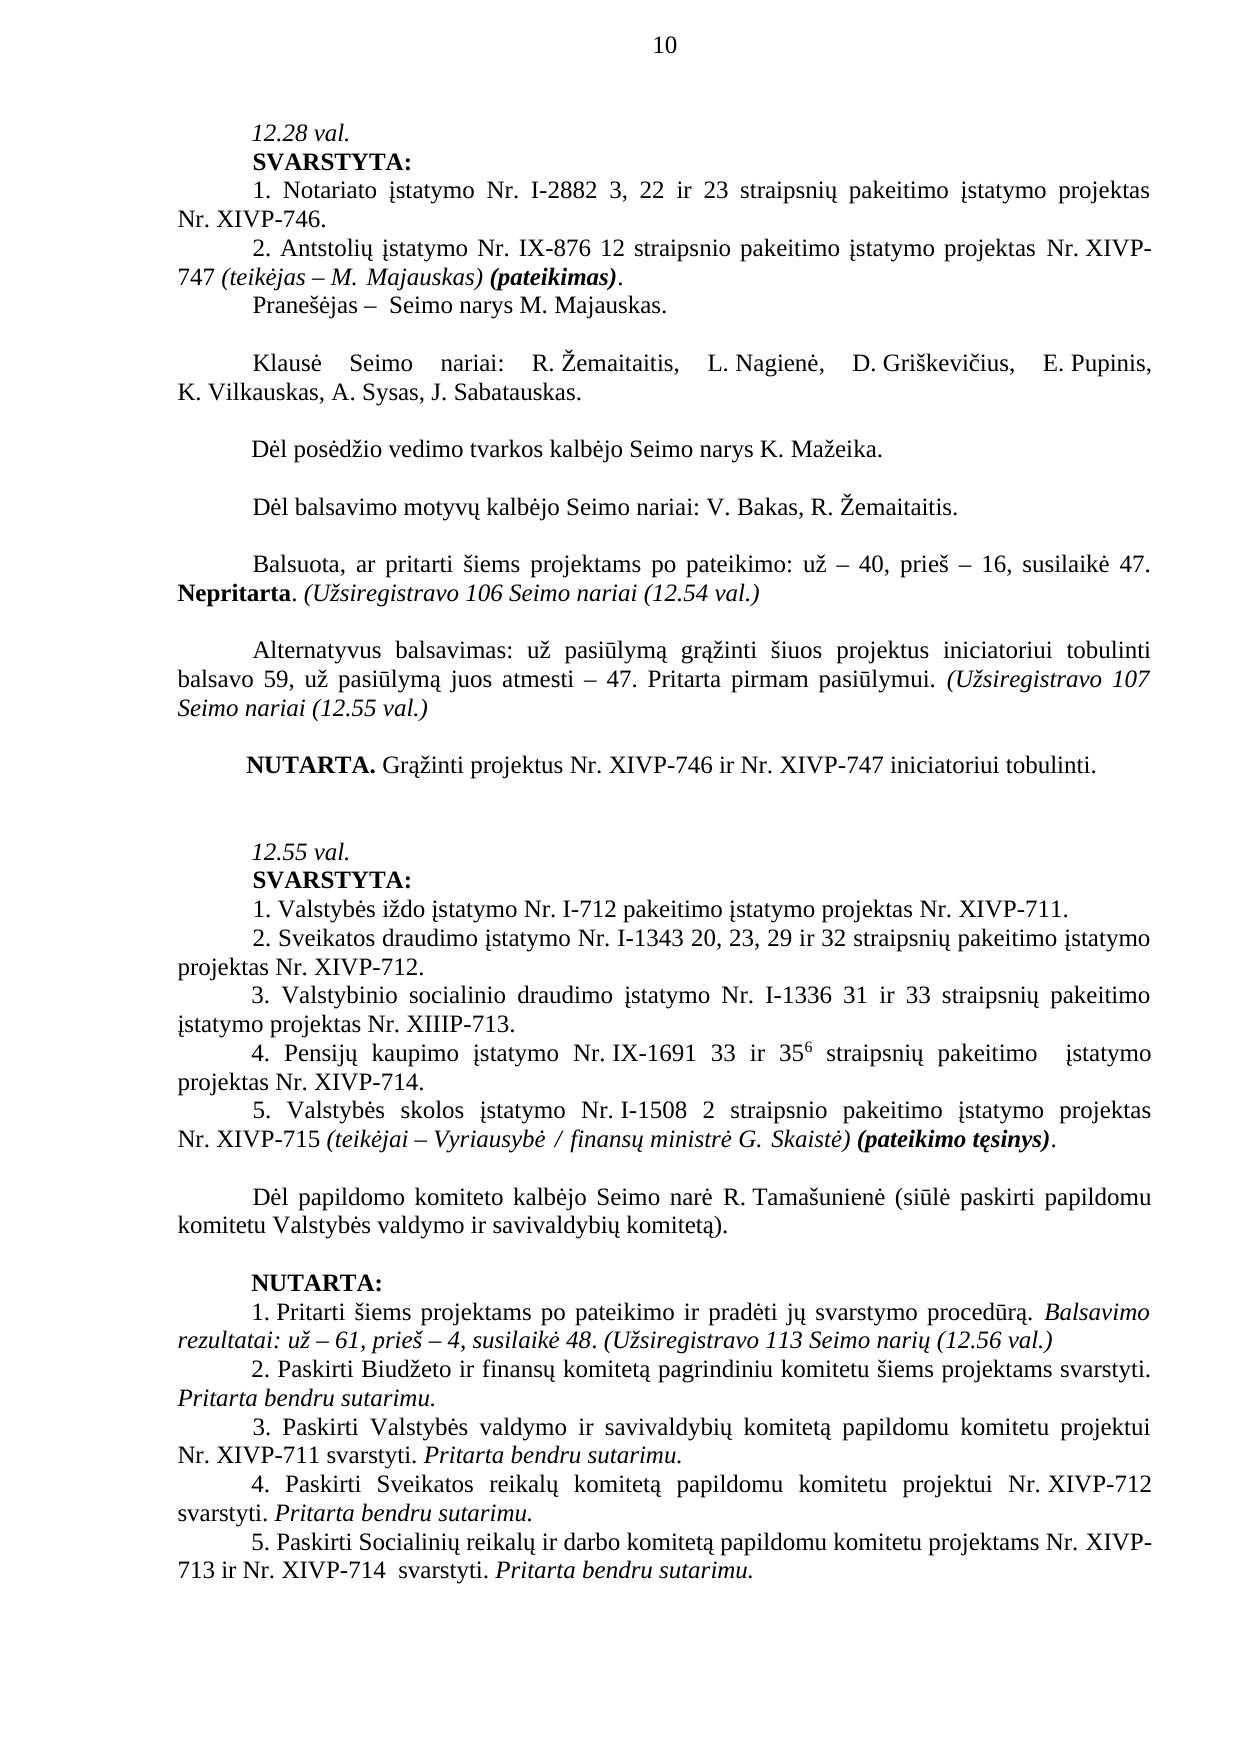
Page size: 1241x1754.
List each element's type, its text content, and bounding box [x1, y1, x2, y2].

text 12.28 val. [177, 118, 1152, 147]
text Klausė Seimo nariai: R. Žemaitaitis, L. Nagienė, D. Griškevičius, E. Pupinis, K. Vilkauskas, A. Sysas, J. Sabatauskas. [177, 348, 1152, 406]
text 2. Sveikatos draudimo įstatymo Nr. I-1343 20, 23, 29 ir 32 straipsnių pakeitimo įstatymo projektas Nr. XIVP-712. [177, 923, 1152, 981]
text Alternatyvus balsavimas: už pasiūlymą grąžinti šiuos projektus iniciatoriui tobulinti balsavo 59, už pasiūlymą juos atmesti – 47. Pritarta pirmam pasiūlymui. (Užsiregistravo 107 Seimo nariai (12.55 val.) [177, 636, 1152, 722]
text Dėl papildomo komiteto kalbėjo Seimo narė R. Tamašunienė (siūlė paskirti papildomu komitetu Valstybės valdymo ir savivaldybių komitetą). [177, 1182, 1152, 1239]
text 12.55 val. [177, 837, 1152, 866]
text Balsuota, ar pritarti šiems projektams po pateikimo: už – 40, prieš – 16, susilaikė 47. Nepritarta. (Užsiregistravo 106 Seimo nariai (12.54 val.) [177, 549, 1152, 607]
text 1. Notariato įstatymo Nr. I-2882 3, 22 ir 23 straipsnių pakeitimo įstatymo projektas Nr. XIVP-746. [177, 176, 1152, 233]
text NUTARTA: [177, 1268, 1152, 1297]
text 5. Valstybės skolos įstatymo Nr. I-1508 2 straipsnio pakeitimo įstatymo projektas Nr. XIVP-715 (teikėjai – Vyriausybė / finansų ministrė G. Skaistė) (pateikimo tęsinys). [177, 1096, 1152, 1153]
text Dėl posėdžio vedimo tvarkos kalbėjo Seimo narys K. Mažeika. [177, 434, 1152, 463]
text 4. Paskirti Sveikatos reikalų komitetą papildomu komitetu projektui Nr. XIVP-712 svarstyti. Pritarta bendru sutarimu. [177, 1469, 1152, 1527]
text 5. Paskirti Socialinių reikalų ir darbo komitetą papildomu komitetu projektams Nr. XIVP-713 ir Nr. XIVP-714 svarstyti. Pritarta bendru sutarimu. [177, 1527, 1152, 1584]
text Dėl balsavimo motyvų kalbėjo Seimo nariai: V. Bakas, R. Žemaitaitis. [177, 492, 1152, 521]
text 3. Valstybinio socialinio draudimo įstatymo Nr. I-1336 31 ir 33 straipsnių pakeitimo įstatymo projektas Nr. XIIIP-713. [177, 981, 1152, 1038]
text SVARSTYTA: [177, 866, 1152, 894]
text NUTARTA. Grąžinti projektus Nr. XIVP-746 ir Nr. XIVP-747 iniciatoriui tobulinti. [177, 751, 1152, 779]
text SVARSTYTA: [177, 147, 1152, 176]
text 2. Paskirti Biudžeto ir finansų komitetą pagrindiniu komitetu šiems projektams svarstyti. Pritarta bendru sutarimu. [177, 1354, 1152, 1412]
text 1. Pritarti šiems projektams po pateikimo ir pradėti jų svarstymo procedūrą. Balsavimo rezultatai: už – 61, prieš – 4, susilaikė 48. (Užsiregistravo 113 Seimo narių (12.56 val.) [177, 1297, 1152, 1354]
text Pranešėjas – Seimo narys M. Majauskas. [177, 291, 1152, 319]
text 1. Valstybės iždo įstatymo Nr. I-712 pakeitimo įstatymo projektas Nr. XIVP-711. [177, 894, 1152, 923]
text 4. Pensijų kaupimo įstatymo Nr. IX-1691 33 ir 356 straipsnių pakeitimo įstatymo projektas Nr. XIVP-714. [177, 1038, 1152, 1096]
text 3. Paskirti Valstybės valdymo ir savivaldybių komitetą papildomu komitetu projektui Nr. XIVP-711 svarstyti. Pritarta bendru sutarimu. [177, 1412, 1152, 1469]
text 2. Antstolių įstatymo Nr. IX-876 12 straipsnio pakeitimo įstatymo projektas Nr. XIVP-747 (teikėjas – M. Majauskas) (pateikimas). [177, 233, 1152, 291]
